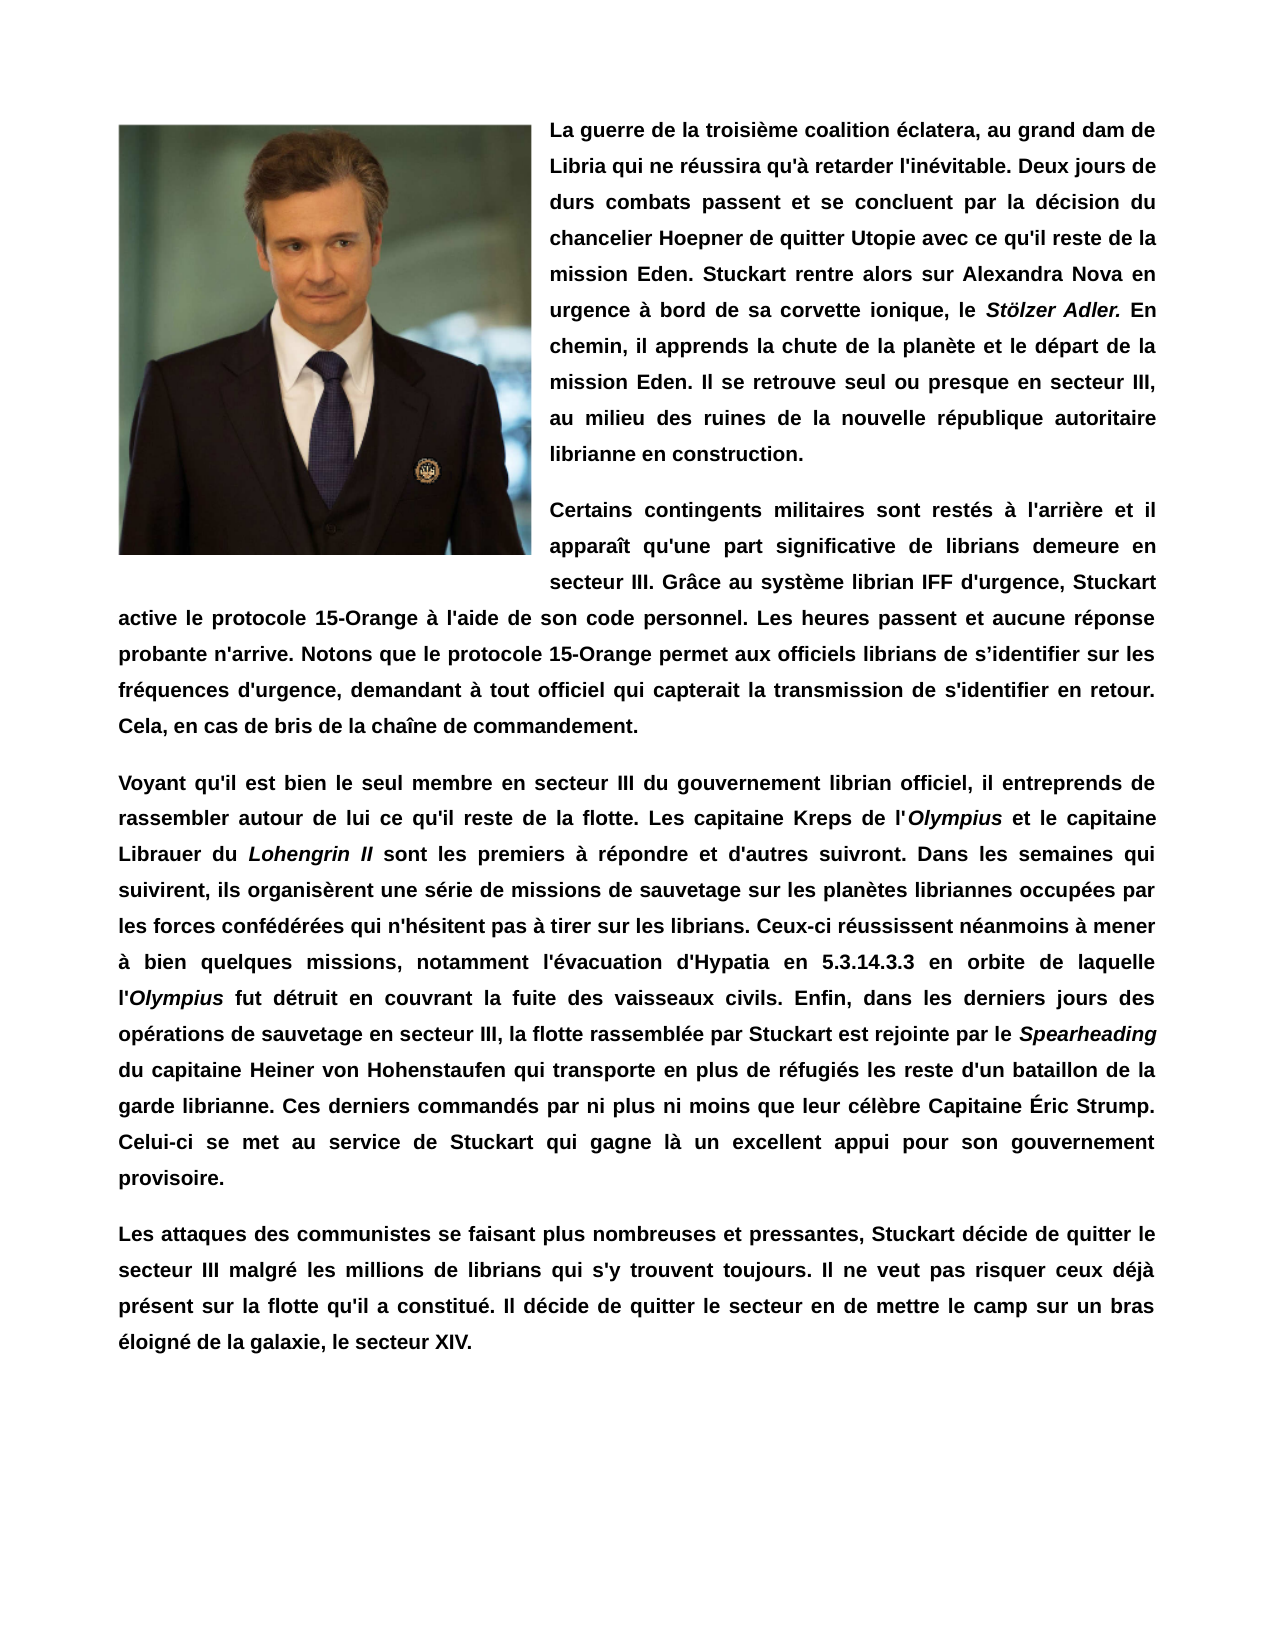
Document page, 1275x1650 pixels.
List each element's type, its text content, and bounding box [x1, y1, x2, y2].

text Certains contingents militaires sont restés à l'arrière et il apparaît qu'une part significative de librians demeure en secteur III. Grâce au système librian IFF d'urgence, Stuckart active le protocole 15-Orange à l'aide de son code personnel. Les heures passent et aucune réponse probante n'arrive. Notons que le protocole 15-Orange permet aux officiels librians de s’identifier sur les fréquences d'urgence, demandant à tout officiel qui capterait la transmission de s'identifier en retour. Cela, en cas de bris de la chaîne de commandement. [118, 498, 1157, 738]
text La guerre de la troisième coalition éclatera, au grand dam de Libria qui ne réussira qu'à retarder l'inévitable. Deux jours de durs combats passent et se concluent par la décision du chancelier Hoepner de quitter Utopie avec ce qu'il reste de la mission Eden. Stuckart rentre alors sur Alexandra Nova en urgence à bord de sa corvette ionique, le Stölzer Adler. En chemin, il apprends la chute de la planète et le départ de la mission Eden. Il se retrouve seul ou presque en secteur III, au milieu des ruines de la nouvelle république autoritaire librianne en construction. [118, 118, 1157, 466]
text Voyant qu'il est bien le seul membre en secteur III du gouvernement librian officiel, il entreprends de rassembler autour de lui ce qu'il reste de la flotte. Les capitaine Kreps de l'Olympius et le capitaine Librauer du Lohengrin II sont les premiers à répondre et d'autres suivront. Dans les semaines qui suivirent, ils organisèrent une série de missions de sauvetage sur les planètes libriannes occupées par les forces confédérées qui n'hésitent pas à tirer sur les librians. Ceux-ci réussissent néanmoins à mener à bien quelques missions, notamment l'évacuation d'Hypatia en 5.3.14.3.3 en orbite de laquelle l'Olympius fut détruit en couvrant la fuite des vaisseaux civils. Enfin, dans les derniers jours des opérations de sauvetage en secteur III, la flotte rassemblée par Stuckart est rejointe par le Spearheading du capitaine Heiner von Hohenstaufen qui transporte en plus de réfugiés les reste d'un bataillon de la garde librianne. Ces derniers commandés par ni plus ni moins que leur célèbre Capitaine Éric Strump. Celui-ci se met au service de Stuckart qui gagne là un excellent appui pour son gouvernement provisoire. [118, 770, 1157, 1189]
text Les attaques des communistes se faisant plus nombreuses et pressantes, Stuckart décide de quitter le secteur III malgré les millions de librians qui s'y trouvent toujours. Il ne veut pas risquer ceux déjà présent sur la flotte qu'il a constitué. Il décide de quitter le secteur en de mettre le camp sur un bras éloigné de la galaxie, le secteur XIV. [118, 1222, 1157, 1354]
